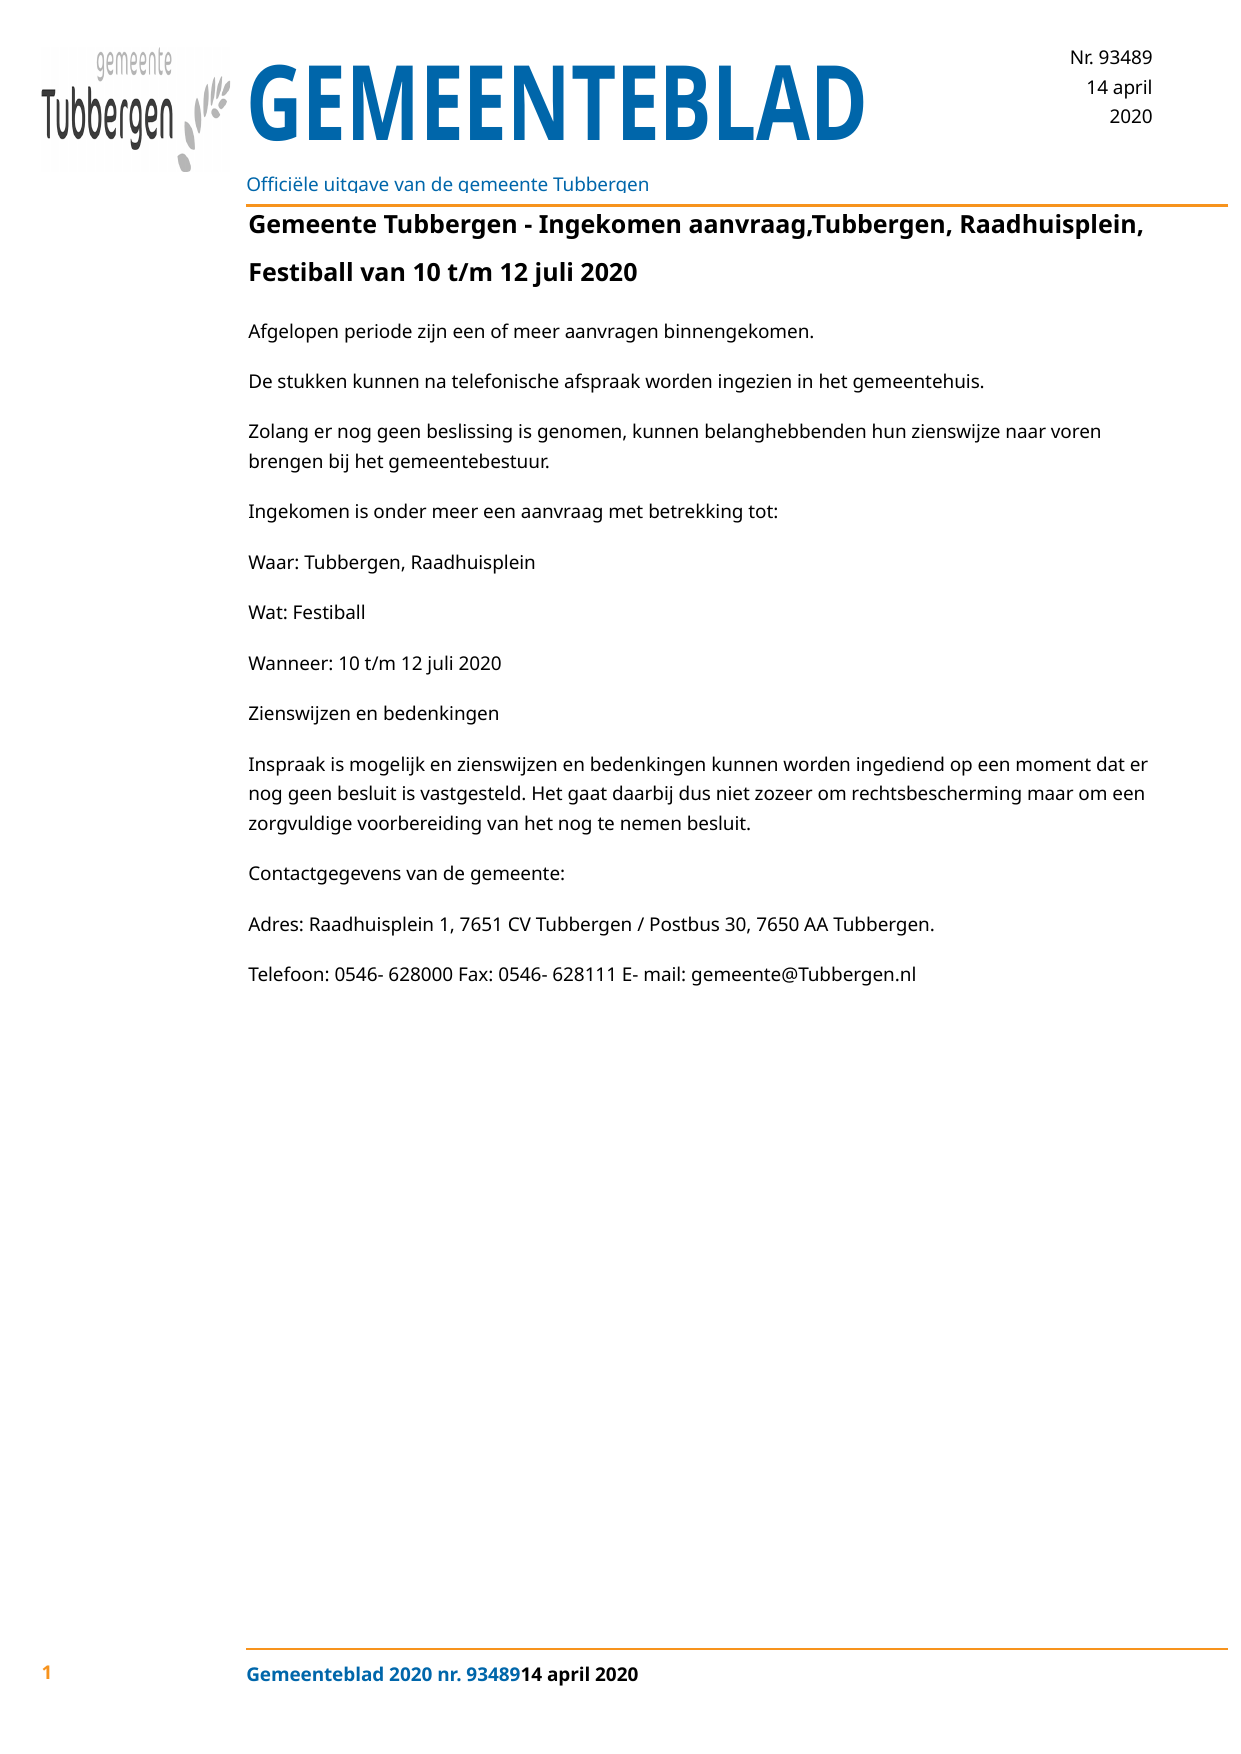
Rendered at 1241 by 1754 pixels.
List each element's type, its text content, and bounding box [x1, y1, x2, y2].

text Inspraak is mogelijk en zienswijzen en bedenkingen kunnen worden ingediend op een moment dat er nog geen besluit is vastgesteld. Het gaat daarbij dus niet zozeer om rechtsbescherming maar om een zorgvuldige voorbereiding van het nog te nemen besluit. [248, 751, 1152, 836]
picture [41, 47, 231, 172]
text Zienswijzen en bedenkingen [248, 700, 1152, 726]
text Telefoon: 0546- 628000 Fax: 0546- 628111 E- mail: gemeente@Tubbergen.nl [248, 961, 1152, 987]
text Waar: Tubbergen, Raadhuisplein [248, 549, 1152, 575]
text Wat: Festiball [248, 599, 1152, 625]
text Afgelopen periode zijn een of meer aanvragen binnengekomen. [248, 318, 1152, 344]
text Zolang er nog geen beslissing is genomen, kunnen belanghebbenden hun zienswijze naar voren brengen bij het gemeentebestuur. [248, 419, 1152, 474]
text Adres: Raadhuisplein 1, 7651 CV Tubbergen / Postbus 30, 7650 AA Tubbergen. [248, 911, 1152, 937]
text Wanneer: 10 t/m 12 juli 2020 [248, 650, 1152, 676]
text Contactgegevens van de gemeente: [248, 860, 1152, 886]
text Gemeente Tubbergen - Ingekomen aanvraag,Tubbergen, Raadhuisplein, Festiball van 10 t/m 12 juli 2020 [248, 207, 1152, 288]
text De stukken kunnen na telefonische afspraak worden ingezien in het gemeentehuis. [248, 368, 1152, 394]
text Ingekomen is onder meer een aanvraag met betrekking tot: [248, 499, 1152, 524]
